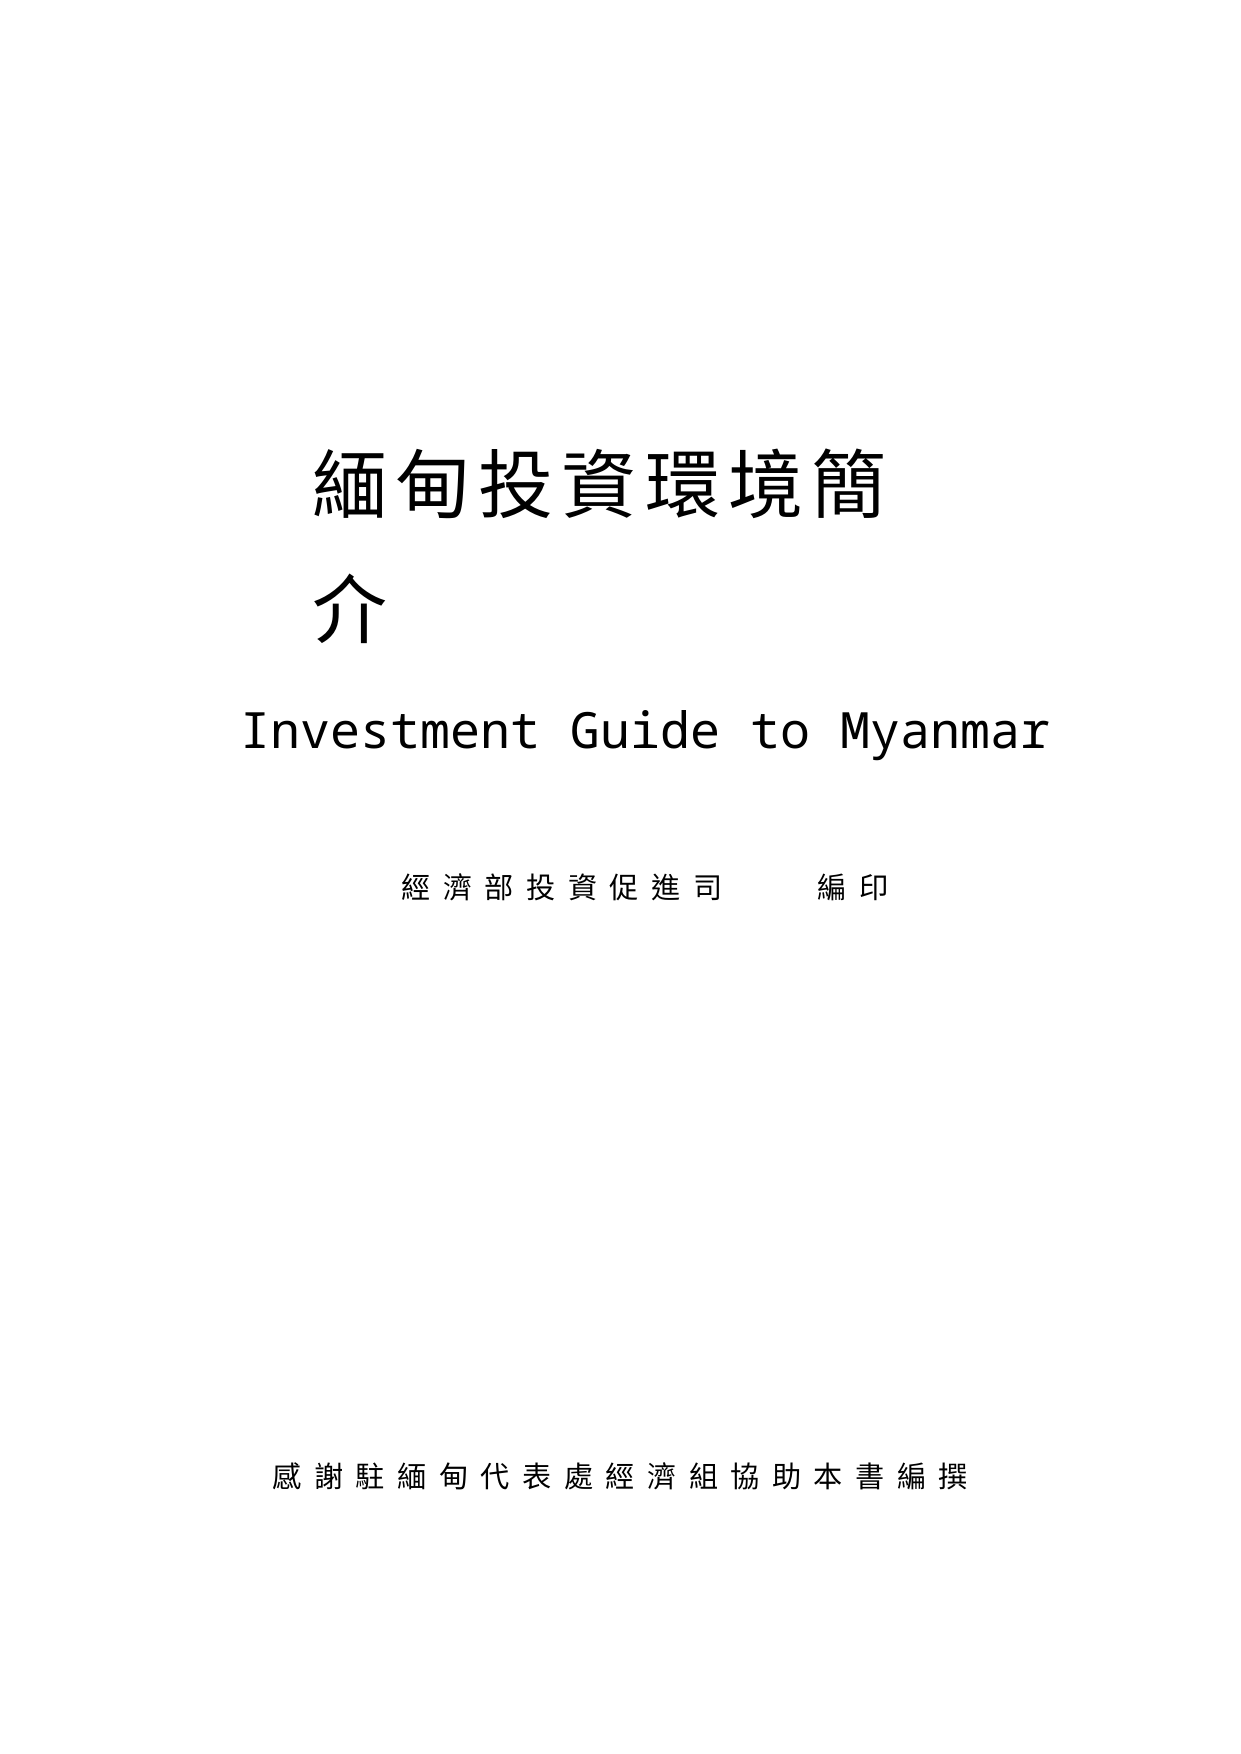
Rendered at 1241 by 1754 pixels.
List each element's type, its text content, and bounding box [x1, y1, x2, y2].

table_cell 緬甸投資環境簡介 Investment Guide to Myanmar 經濟部投資促進司 編印 [183, 406, 1068, 1406]
table_header [183, 281, 1068, 406]
text 感謝駐緬甸代表處經濟組協助本書編撰 [183, 1433, 1058, 1496]
